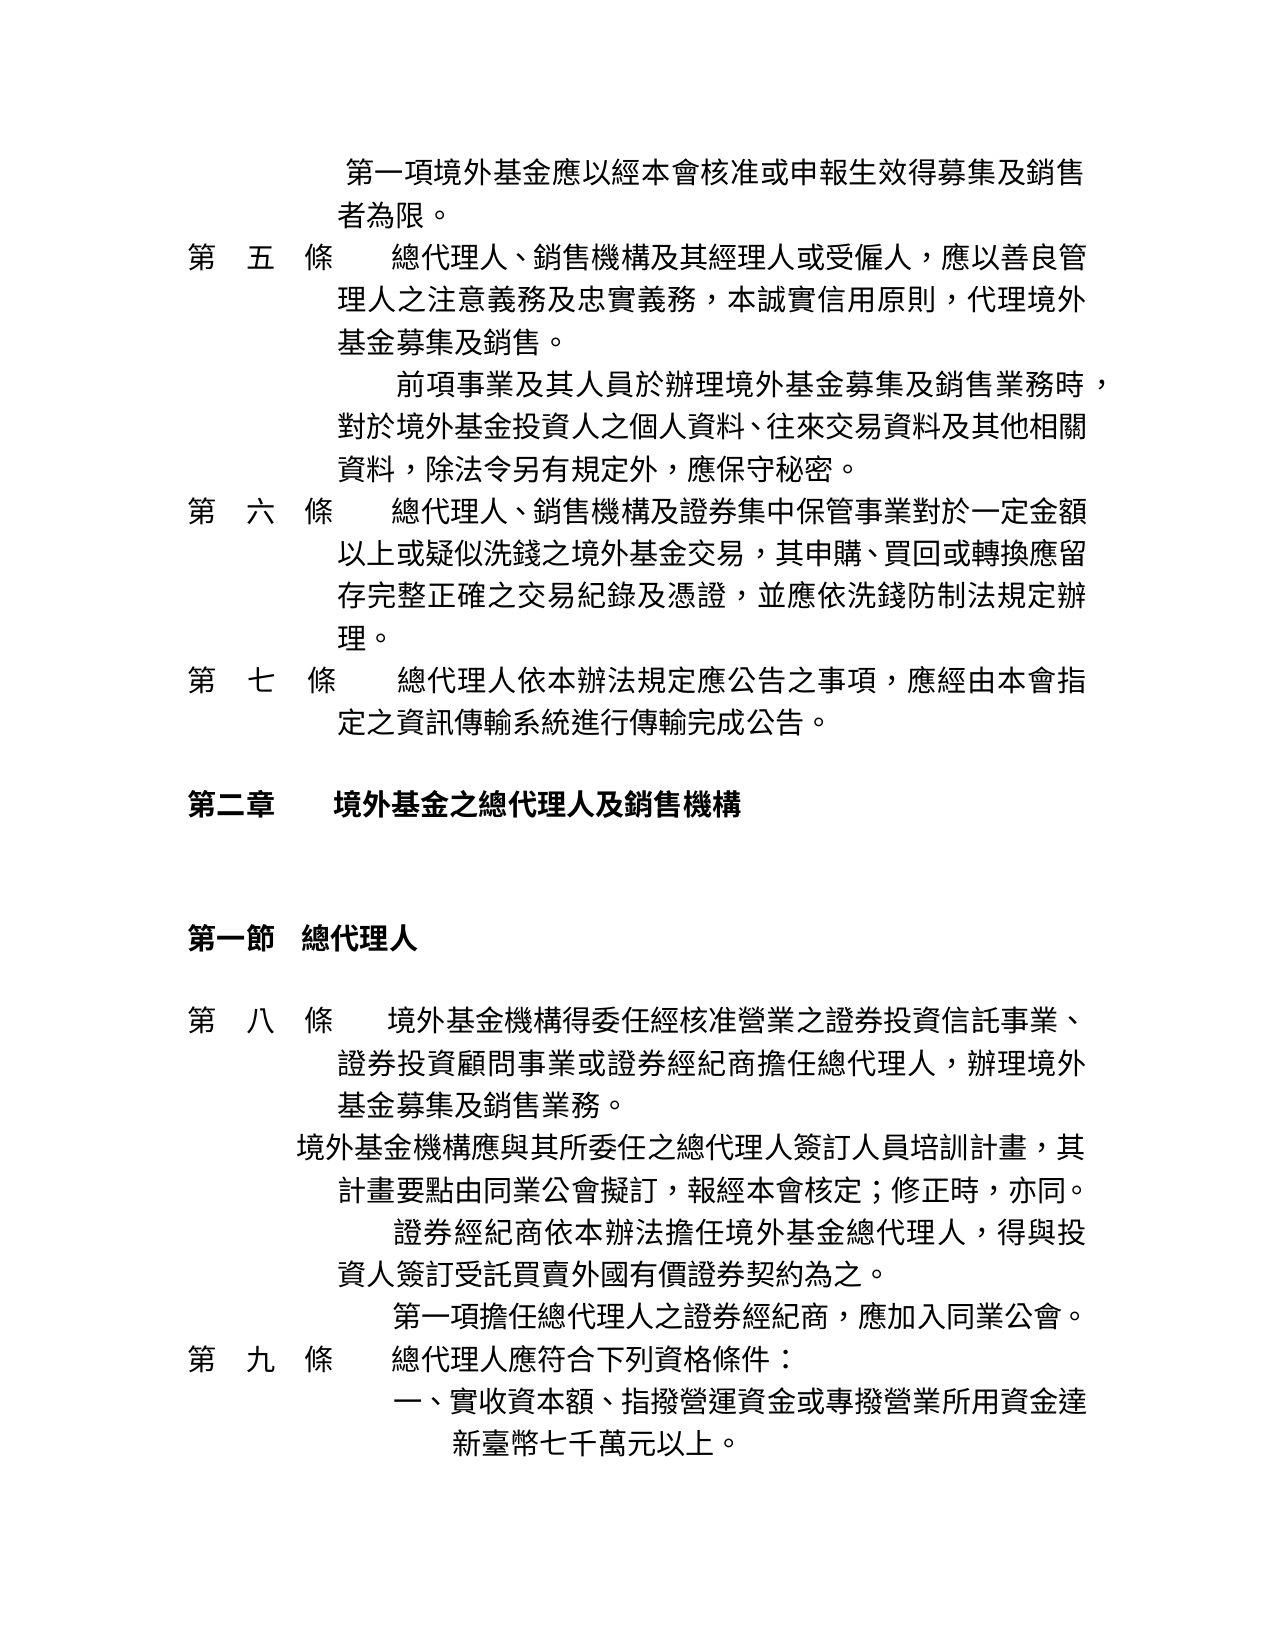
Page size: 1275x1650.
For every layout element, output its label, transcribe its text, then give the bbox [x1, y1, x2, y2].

text 第一項擔任總代理人之證券經紀商，應加入同業公會。 [333, 1294, 1087, 1336]
text 第 七 條 總代理人依本辦法規定應公告之事項，應經由本會指定之資訊傳輸系統進行傳輸完成公告。 [187, 657, 1087, 742]
list 境外基金之總代理人及銷售機構 [187, 782, 1087, 824]
text 第一項境外基金應以經本會核准或申報生效得募集及銷售者為限。 [279, 150, 1087, 234]
text 第一節 總代理人 [187, 916, 1087, 958]
text 前項事業及其人員於辦理境外基金募集及銷售業務時，對於境外基金投資人之個人資料、往來交易資料及其他相關資料，除法令另有規定外，應保守秘密。 [337, 361, 1087, 488]
text 第 五 條 總代理人、銷售機構及其經理人或受僱人，應以善良管理人之注意義務及忠實義務，本誠實信用原則，代理境外基金募集及銷售。 [187, 234, 1087, 361]
text 一、實收資本額、指撥營運資金或專撥營業所用資金達新臺幣七千萬元以上。 [394, 1378, 1087, 1463]
text 證券經紀商依本辦法擔任境外基金總代理人，得與投資人簽訂受託買賣外國有價證券契約為之。 [337, 1209, 1087, 1294]
text 境外基金機構應與其所委任之總代理人簽訂人員培訓計畫，其計畫要點由同業公會擬訂，報經本會核定；修正時，亦同。 [187, 1125, 1087, 1209]
text 第 六 條 總代理人、銷售機構及證券集中保管事業對於一定金額以上或疑似洗錢之境外基金交易，其申購、買回或轉換應留存完整正確之交易紀錄及憑證，並應依洗錢防制法規定辦理。 [187, 488, 1087, 657]
text 第 九 條 總代理人應符合下列資格條件： [187, 1336, 1087, 1378]
text 第 八 條 境外基金機構得委任經核准營業之證券投資信託事業、證券投資顧問事業或證券經紀商擔任總代理人，辦理境外基金募集及銷售業務。 [187, 998, 1087, 1125]
